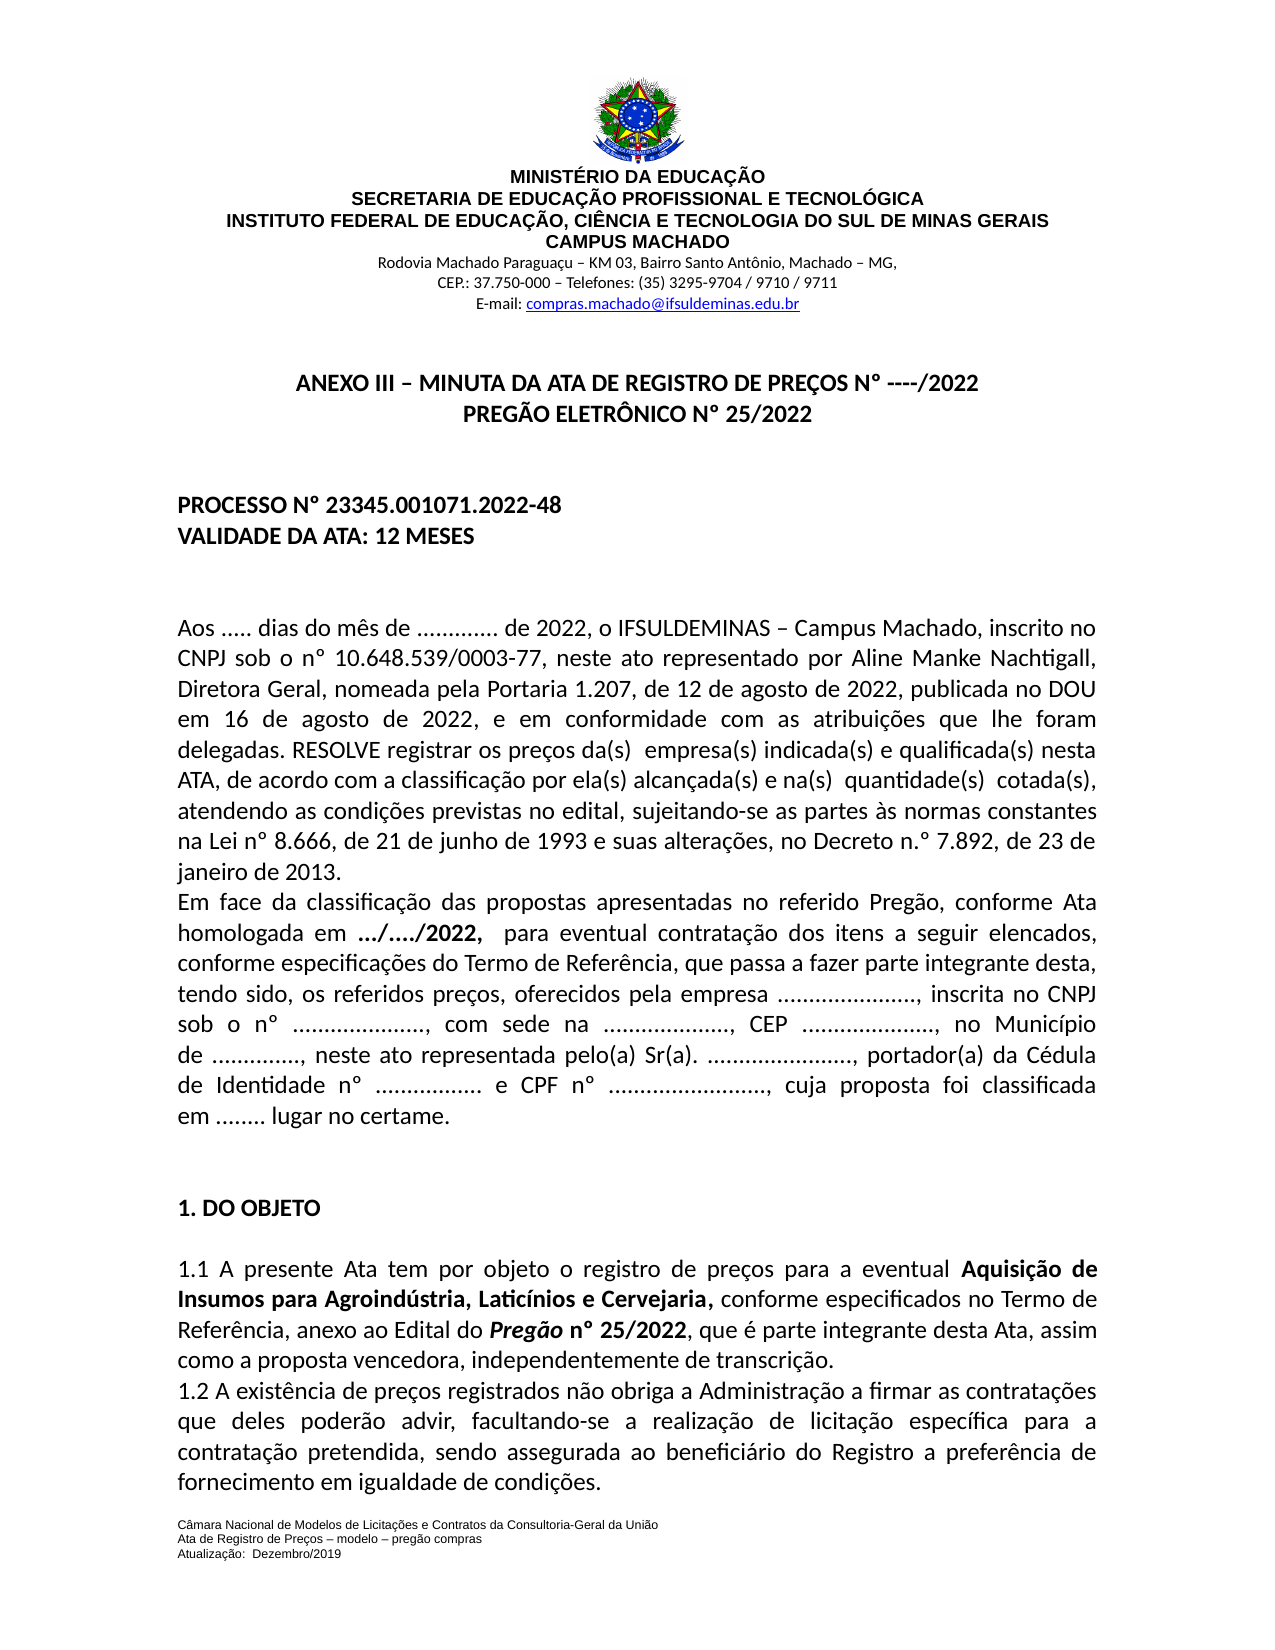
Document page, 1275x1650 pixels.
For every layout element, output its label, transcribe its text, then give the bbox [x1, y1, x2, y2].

text 1.1 A presente Ata tem por objeto o registro de preços para a eventual Aquisição de Insumos para Agroindústria, Laticínios e Cervejaria, conforme especificados no Termo de Referência, anexo ao Edital do Pregão nº 25/2022, que é parte integrante desta Ata, assim como a proposta vencedora, independentemente de transcrição. [177, 1253, 1098, 1375]
text 1.2 A existência de preços registrados não obriga a Administração a firmar as contratações que deles poderão advir, facultando-se a realização de licitação específica para a contratação pretendida, sendo assegurada ao beneficiário do Registro a preferência de fornecimento em igualdade de condições. [177, 1375, 1098, 1497]
subtitle ANEXO III – MINUTA DA ATA DE REGISTRO DE PREÇOS Nº ----/2022 [177, 368, 1098, 398]
picture [588, 75, 687, 165]
text VALIDADE DA ATA: 12 MESES [177, 520, 1098, 551]
text PROCESSO Nº 23345.001071.2022-48 [177, 490, 1098, 520]
text Em face da classificação das propostas apresentadas no referido Pregão, conforme Ata homologada em .../..../2022, para eventual contratação dos itens a seguir elencados, conforme especificações do Termo de Referência, que passa a fazer parte integrante desta, tendo sido, os referidos preços, oferecidos pela empresa ......................, inscrita no CNPJ sob o nº ....................., com sede na ...................., CEP ....................., no Município de .............., neste ato representada pelo(a) Sr(a). ......................., portador(a) da Cédula de Identidade nº ................. e CPF nº ........................., cuja proposta foi classificada em ........ lugar no certame. [177, 886, 1098, 1131]
subtitle 1. DO OBJETO [177, 1192, 1098, 1222]
text PREGÃO ELETRÔNICO Nº 25/2022 [177, 398, 1098, 429]
text Aos ..... dias do mês de ............. de 2022, o IFSULDEMINAS – Campus Machado, inscrito no CNPJ sob o nº 10.648.539/0003-77, neste ato representado por Aline Manke Nachtigall, Diretora Geral, nomeada pela Portaria 1.207, de 12 de agosto de 2022, publicada no DOU em 16 de agosto de 2022, e em conformidade com as atribuições que lhe foram delegadas. RESOLVE registrar os preços da(s) empresa(s) indicada(s) e qualificada(s) nesta ATA, de acordo com a classificação por ela(s) alcançada(s) e na(s) quantidade(s) cotada(s), atendendo as condições previstas no edital, sujeitando-se as partes às normas constantes na Lei nº 8.666, de 21 de junho de 1993 e suas alterações, no Decreto n.º 7.892, de 23 de janeiro de 2013. [177, 612, 1098, 886]
